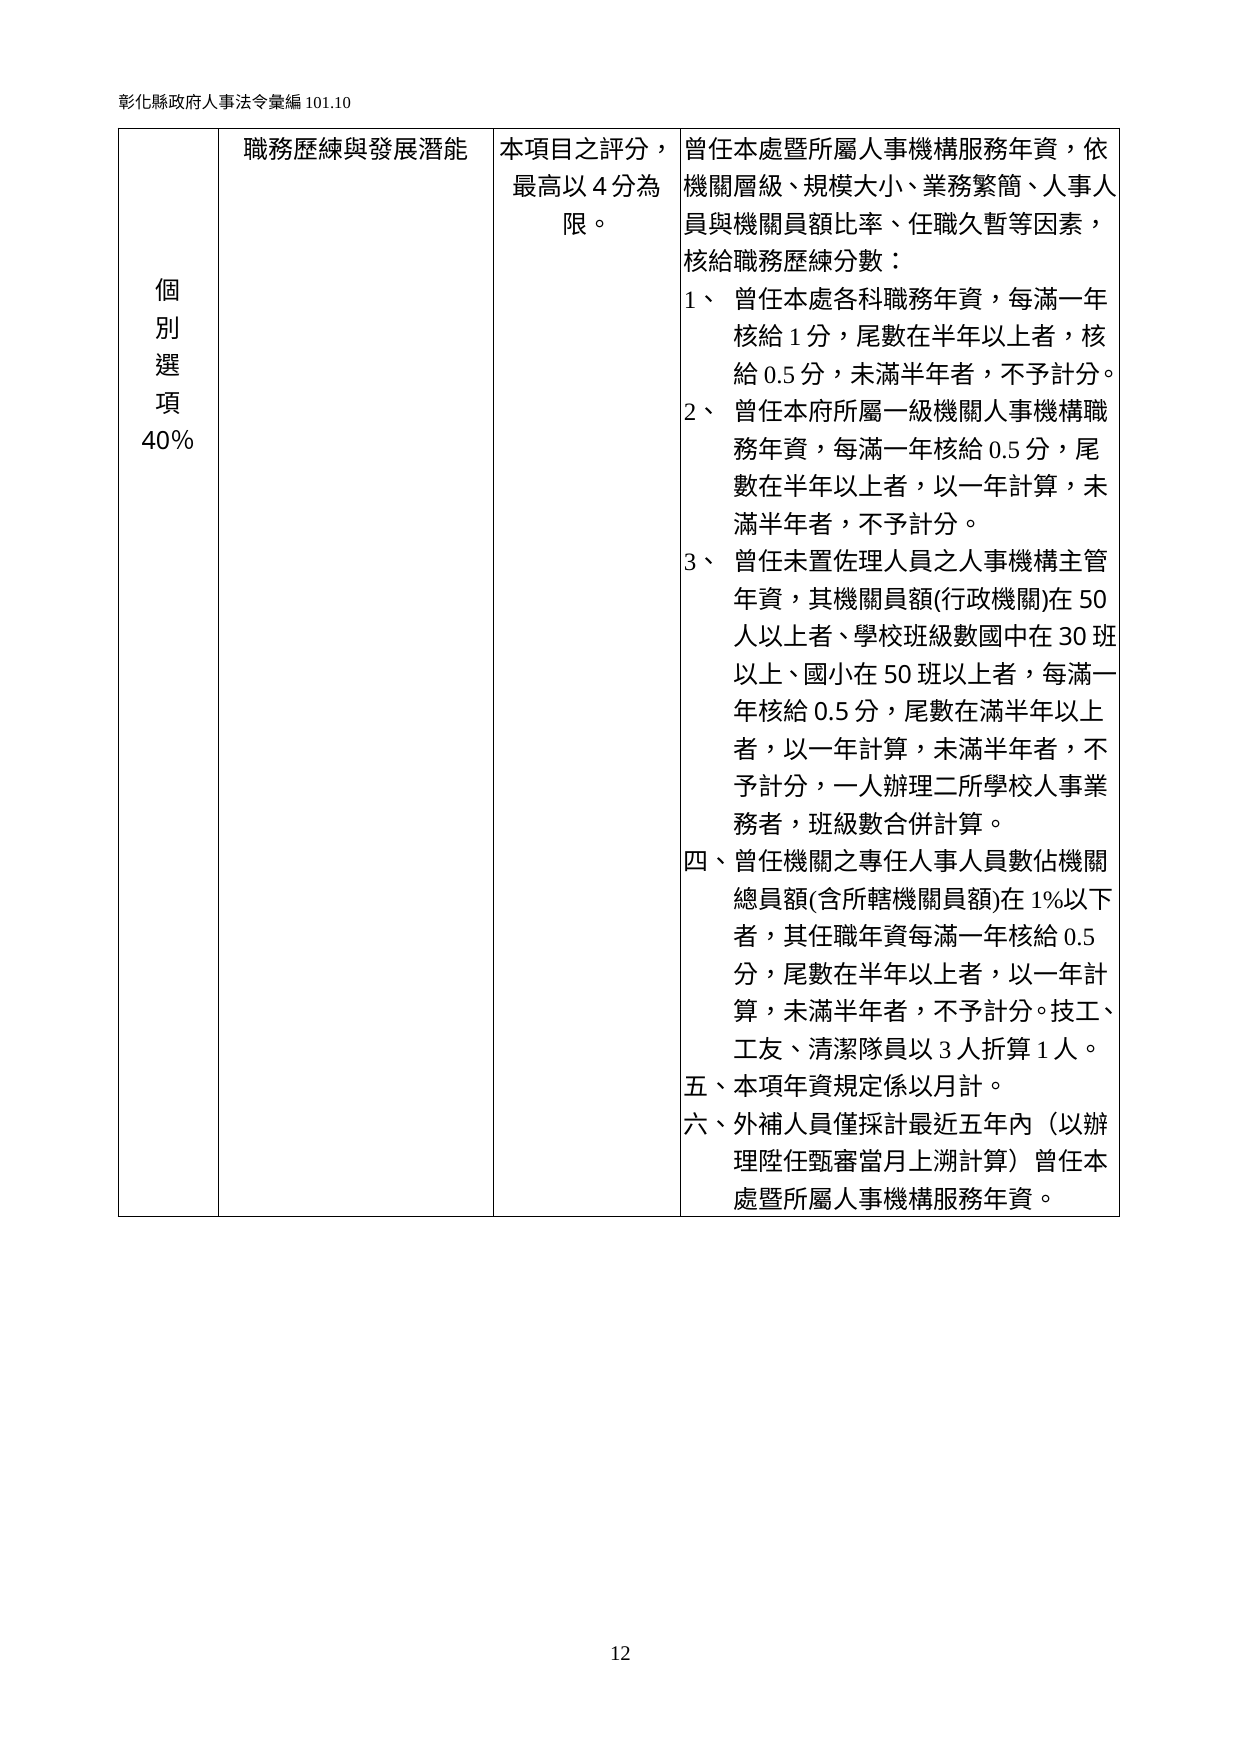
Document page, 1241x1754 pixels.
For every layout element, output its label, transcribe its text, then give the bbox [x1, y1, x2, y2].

table_cell 本項目之評分，最高以4分為限。 [494, 129, 680, 1216]
table_cell 職務歷練與發展潛能 [219, 129, 493, 1216]
table_cell 個 別 選 項 40％ [119, 129, 218, 1216]
table_cell 曾任本處暨所屬人事機構服務年資，依機關層級、規模大小、業務繁簡、人事人員與機關員額比率、任職久暫等因素，核給職務歷練分數： 曾任本處各科職務年資，每滿一年核給1分，尾數在半年以上者，核給0.5分，未滿半年者，不予計分。 曾任本府所屬一級機關人事機構職務年資，每滿一年核給0.5分，尾數在半年以上者，以一年計算，未滿半年者，不予計分。 曾任未置佐理人員之人事機構主管年資，其機關員額(行政機關)在50人以上者、學校班級數國中在30班以上、國小在50班以上者，每滿一年核給0.5分，尾數在滿半年以上者，以一年計算，未滿半年者，不予計分，一人辦理二所學校人事業務者，班級數合併計算。 四、曾任機關之專任人事人員數佔機關總員額(含所轄機關員額)在1%以下者，其任職年資每滿一年核給0.5分，尾數在半年以上者，以一年計算，未滿半年者，不予計分。技工、工友、清潔隊員以3人折算1人。 五、本項年資規定係以月計。 六、外補人員僅採計最近五年內（以辦理陞任甄審當月上溯計算）曾任本處暨所屬人事機構服務年資。 [681, 129, 1119, 1216]
